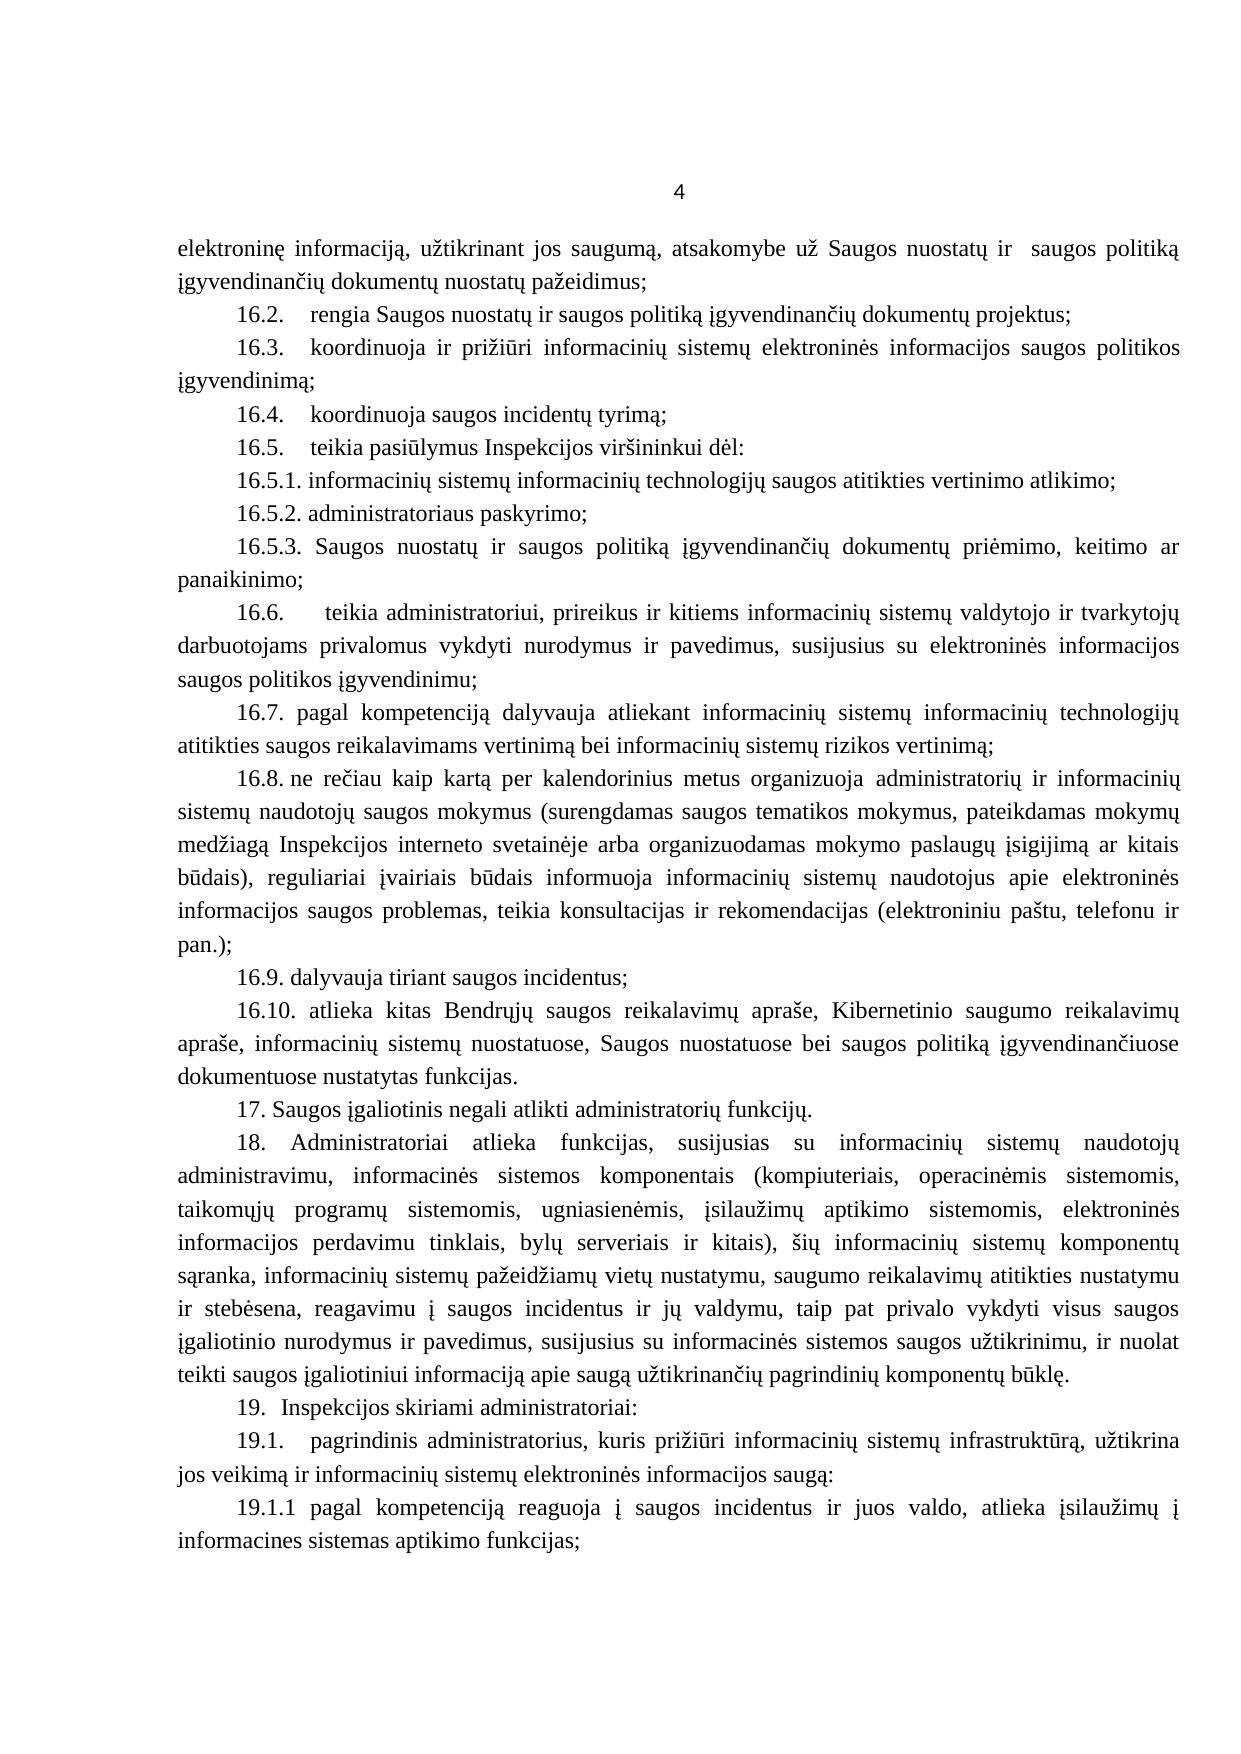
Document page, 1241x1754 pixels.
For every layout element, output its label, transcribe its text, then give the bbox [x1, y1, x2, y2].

text 16.6. teikia administratoriui, prireikus ir kitiems informacinių sistemų valdytojo ir tvarkytojų darbuotojams privalomus vykdyti nurodymus ir pavedimus, susijusius su elektroninės informacijos saugos politikos įgyvendinimu; [177, 598, 1181, 692]
text 18. Administratoriai atlieka funkcijas, susijusias su informacinių sistemų naudotojų administravimu, informacinės sistemos komponentais (kompiuteriais, operacinėmis sistemomis, taikomųjų programų sistemomis, ugniasienėmis, įsilaužimų aptikimo sistemomis, elektroninės informacijos perdavimu tinklais, bylų serveriais ir kitais), šių informacinių sistemų komponentų sąranka, informacinių sistemų pažeidžiamų vietų nustatymu, saugumo reikalavimų atitikties nustatymu ir stebėsena, reagavimu į saugos incidentus ir jų valdymu, taip pat privalo vykdyti visus saugos įgaliotinio nurodymus ir pavedimus, susijusius su informacinės sistemos saugos užtikrinimu, ir nuolat teikti saugos įgaliotiniui informaciją apie saugą užtikrinančių pagrindinių komponentų būklę. [177, 1128, 1181, 1388]
text 16.5. teikia pasiūlymus Inspekcijos viršininkui dėl: [177, 433, 1181, 460]
text 16.7. pagal kompetenciją dalyvauja atliekant informacinių sistemų informacinių technologijų atitikties saugos reikalavimams vertinimą bei informacinių sistemų rizikos vertinimą; [177, 698, 1181, 758]
text 16.8. ne rečiau kaip kartą per kalendorinius metus organizuoja administratorių ir informacinių sistemų naudotojų saugos mokymus (surengdamas saugos tematikos mokymus, pateikdamas mokymų medžiagą Inspekcijos interneto svetainėje arba organizuodamas mokymo paslaugų įsigijimą ar kitais būdais), reguliariai įvairiais būdais informuoja informacinių sistemų naudotojus apie elektroninės informacijos saugos problemas, teikia konsultacijas ir rekomendacijas (elektroniniu paštu, telefonu ir pan.); [177, 764, 1181, 957]
text 16.5.1. informacinių sistemų informacinių technologijų saugos atitikties vertinimo atlikimo; [177, 466, 1181, 493]
text 16.2. rengia Saugos nuostatų ir saugos politiką įgyvendinančių dokumentų projektus; [177, 300, 1181, 328]
text 19.1.1 pagal kompetenciją reaguoja į saugos incidentus ir juos valdo, atlieka įsilaužimų į informacines sistemas aptikimo funkcijas; [177, 1493, 1181, 1553]
text 16.3. koordinuoja ir prižiūri informacinių sistemų elektroninės informacijos saugos politikos įgyvendinimą; [177, 333, 1181, 394]
text 16.10. atlieka kitas Bendrųjų saugos reikalavimų apraše, Kibernetinio saugumo reikalavimų apraše, informacinių sistemų nuostatuose, Saugos nuostatuose bei saugos politiką įgyvendinančiuose dokumentuose nustatytas funkcijas. [177, 996, 1181, 1090]
text 16.9. dalyvauja tiriant saugos incidentus; [177, 963, 1181, 990]
text 16.5.2. administratoriaus paskyrimo; [177, 499, 1181, 527]
text 19.1. pagrindinis administratorius, kuris prižiūri informacinių sistemų infrastruktūrą, užtikrina jos veikimą ir informacinių sistemų elektroninės informacijos saugą: [177, 1426, 1181, 1487]
text elektroninę informaciją, užtikrinant jos saugumą, atsakomybe už Saugos nuostatų ir saugos politiką įgyvendinančių dokumentų nuostatų pažeidimus; [177, 234, 1181, 295]
text 17. Saugos įgaliotinis negali atlikti administratorių funkcijų. [177, 1095, 1181, 1123]
text 19. Inspekcijos skiriami administratoriai: [177, 1393, 1181, 1421]
text 16.4. koordinuoja saugos incidentų tyrimą; [177, 399, 1181, 427]
text 16.5.3. Saugos nuostatų ir saugos politiką įgyvendinančių dokumentų priėmimo, keitimo ar panaikinimo; [177, 532, 1181, 593]
